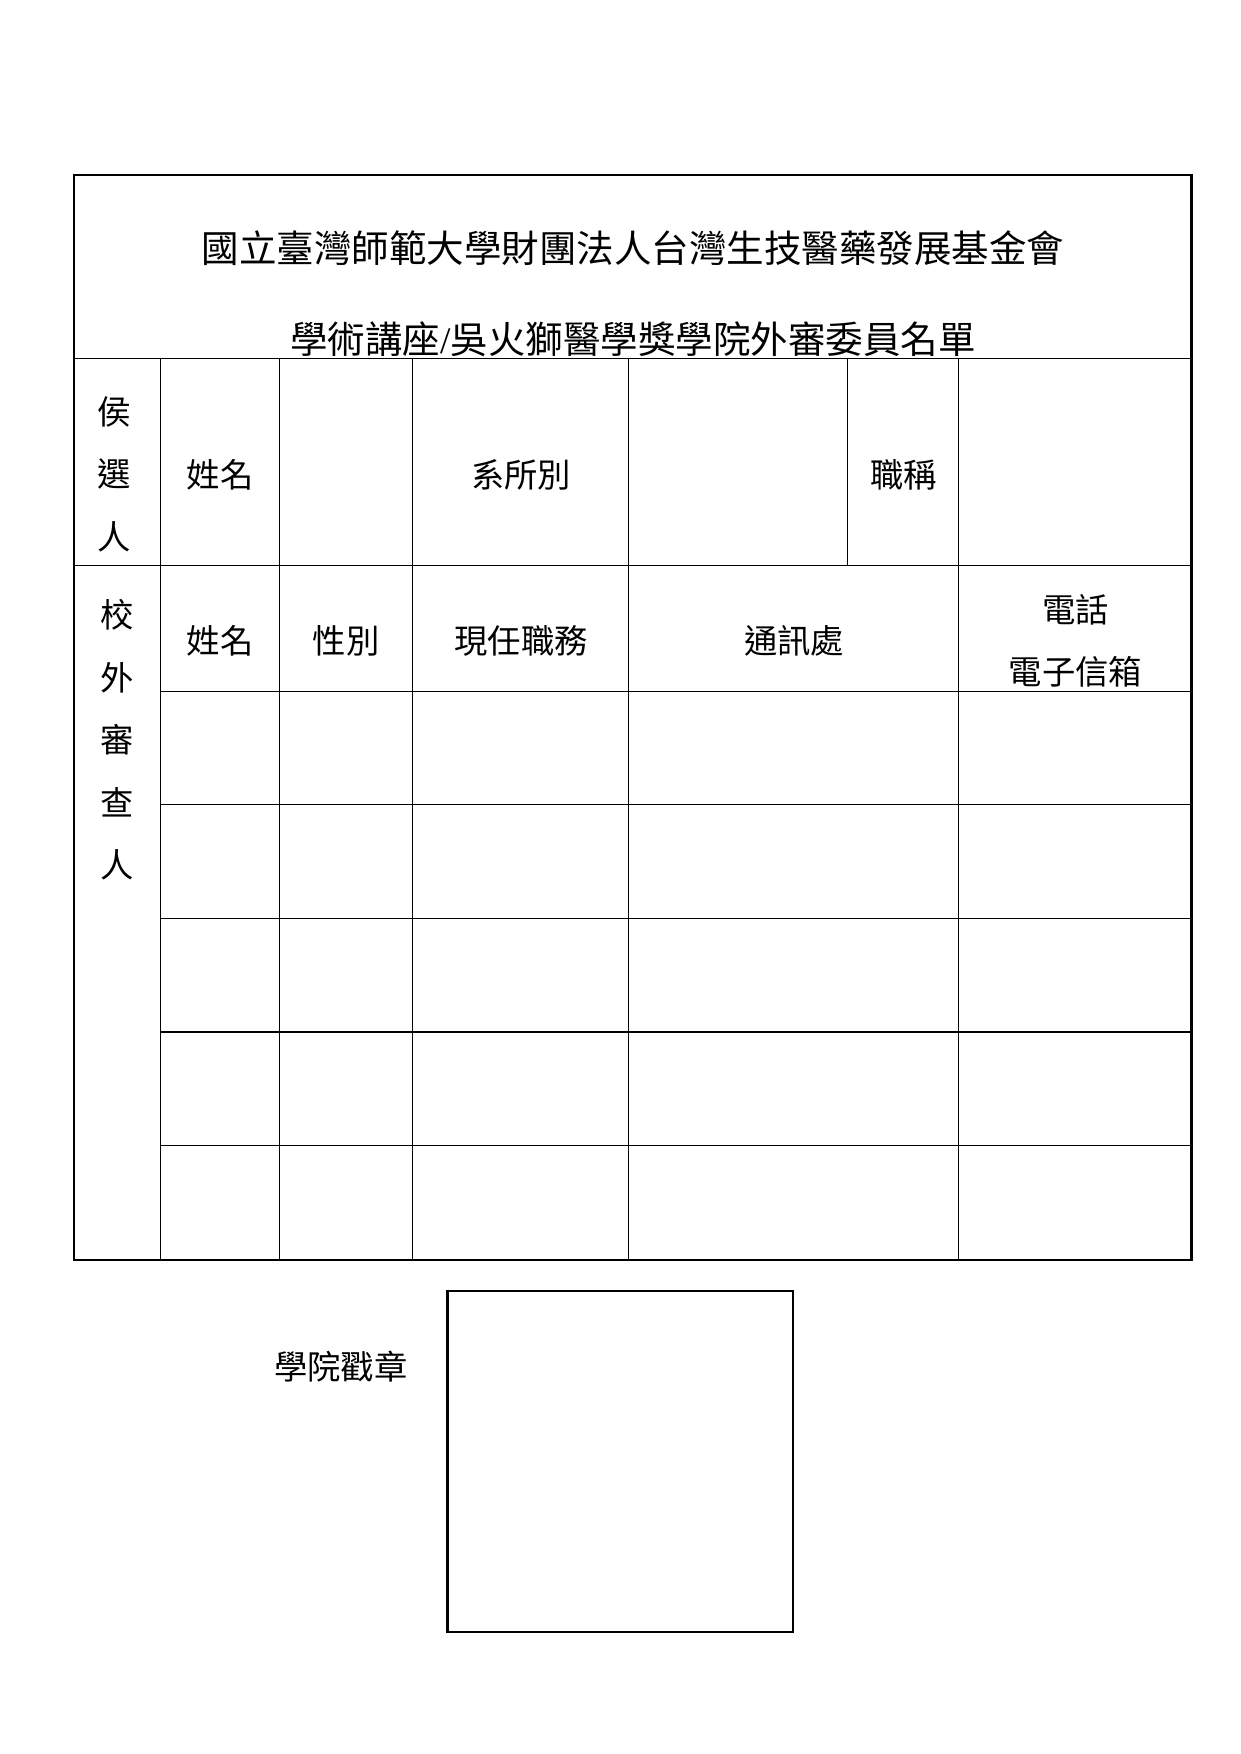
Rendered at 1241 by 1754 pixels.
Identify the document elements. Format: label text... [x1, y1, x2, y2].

table_cell 系所別 [413, 359, 628, 565]
text 學院戳章 [74, 1323, 446, 1386]
table_cell 侯選人 [75, 359, 160, 565]
table_cell [280, 692, 412, 804]
table_cell 電話 電子信箱 [959, 566, 1190, 691]
table_cell [629, 919, 958, 1031]
table_cell [629, 1033, 958, 1145]
table_cell [959, 805, 1190, 918]
table_cell [280, 805, 412, 918]
table_cell [413, 805, 628, 918]
table_cell 職稱 [848, 359, 958, 565]
table_cell [959, 692, 1190, 804]
table_cell [629, 1146, 958, 1258]
table_cell [413, 1033, 628, 1145]
table_cell [413, 692, 628, 804]
table_cell [959, 1033, 1190, 1145]
table_cell [161, 805, 279, 918]
table_cell [161, 692, 279, 804]
table_cell [161, 1033, 279, 1145]
table_cell [629, 692, 958, 804]
table_cell [629, 805, 958, 918]
table_cell [280, 1146, 412, 1258]
table_cell [959, 1146, 1190, 1258]
table_cell 現任職務 [413, 566, 628, 691]
table_cell [413, 1146, 628, 1258]
table_cell [959, 359, 1190, 565]
table_cell [280, 919, 412, 1031]
table_cell [161, 1146, 279, 1258]
table_cell [629, 359, 847, 565]
table_cell [413, 919, 628, 1031]
table_cell 姓名 [161, 359, 279, 565]
table_header 國立臺灣師範大學財團法人台灣生技醫藥發展基金會 學術講座/吳火獅醫學獎學院外審委員名單 [75, 176, 1190, 357]
table_cell 姓名 [161, 566, 279, 691]
table_cell 校外審查人 [75, 566, 160, 1258]
table_cell 性別 [280, 566, 412, 691]
table_cell [959, 919, 1190, 1031]
table_cell [161, 919, 279, 1031]
table_cell [280, 1033, 412, 1145]
table_cell 通訊處 [629, 566, 958, 691]
table_cell [280, 359, 412, 565]
text [794, 1323, 1181, 1386]
